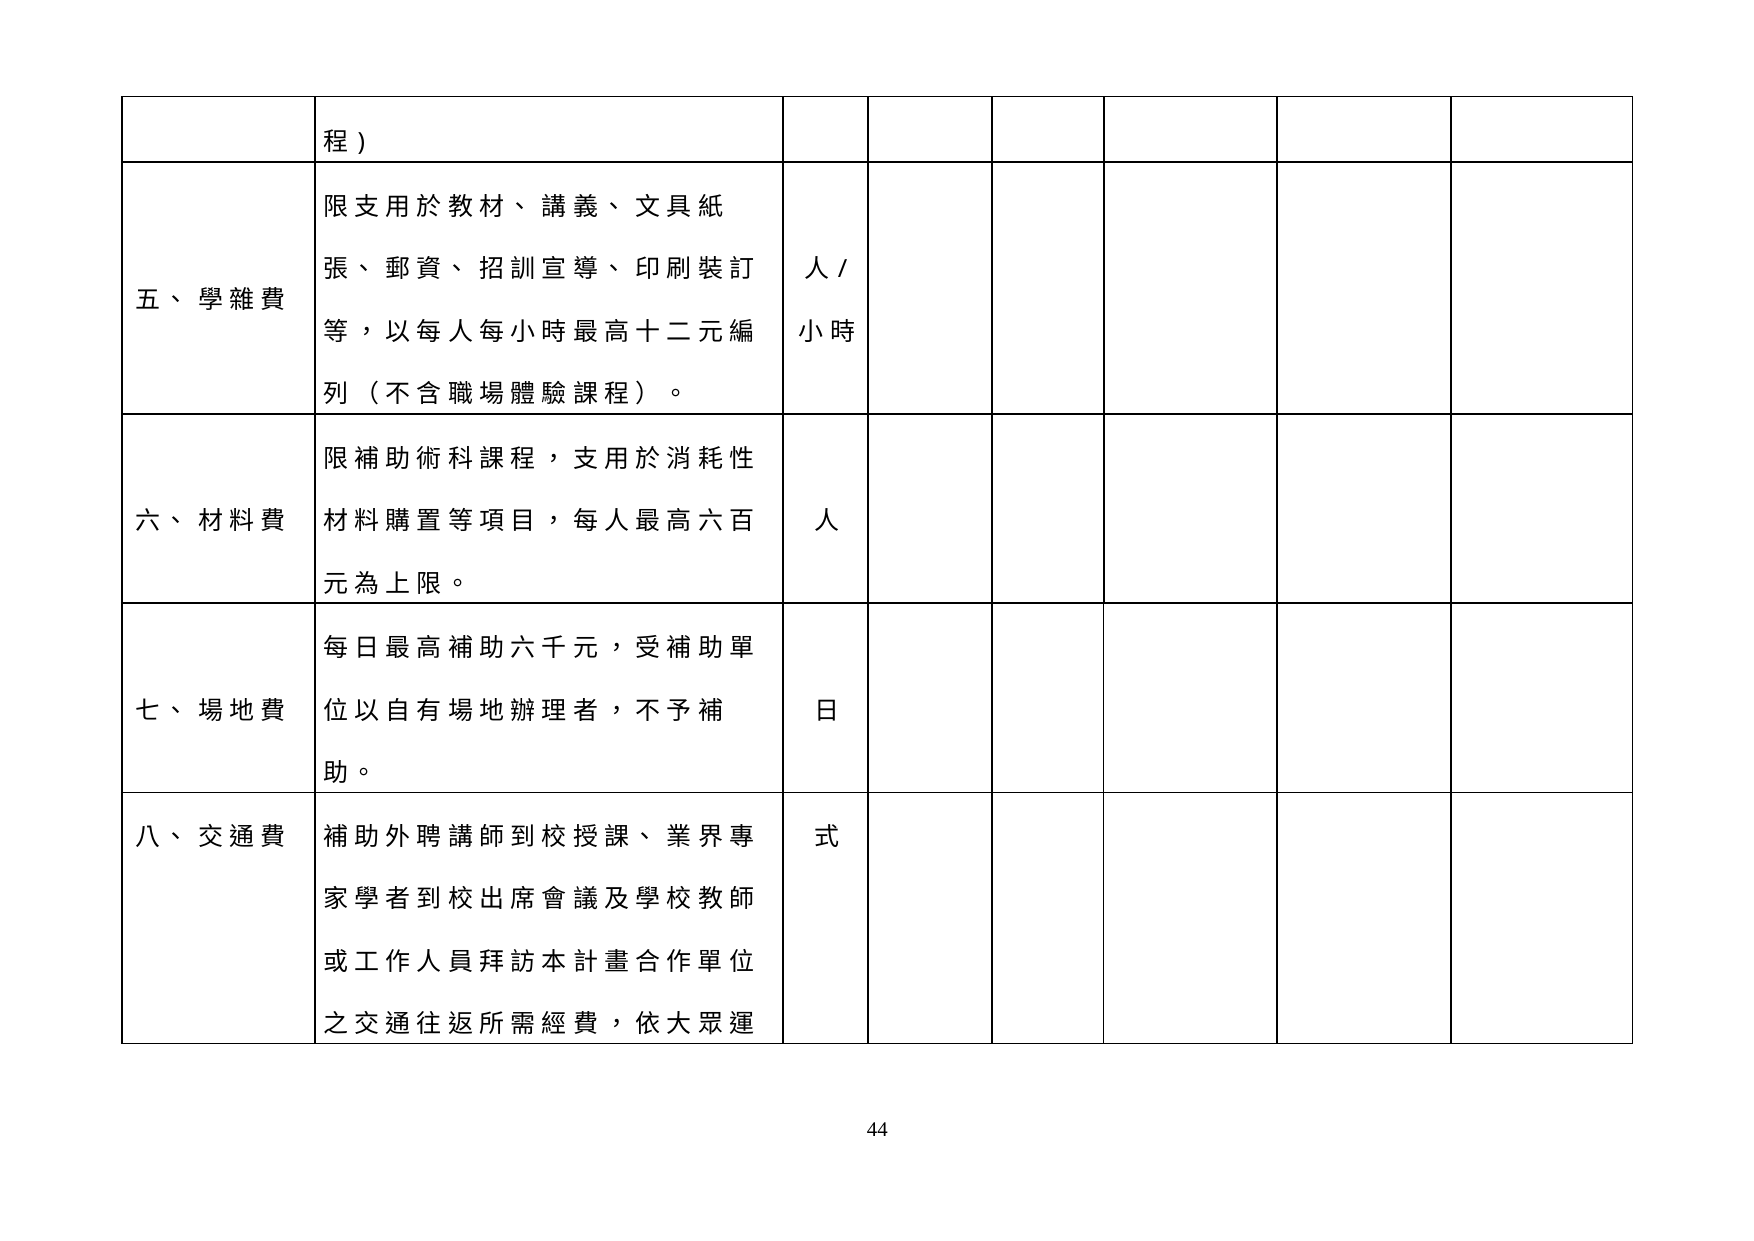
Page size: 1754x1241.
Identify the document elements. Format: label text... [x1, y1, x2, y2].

table_cell [1452, 415, 1632, 602]
table_cell 限補助術科課程，支用於消耗性材料購置等項目，每人最高六百元為上限。 [316, 415, 782, 602]
table_cell 式 [784, 793, 867, 1043]
table_cell [1105, 163, 1276, 413]
table_cell [1105, 415, 1276, 602]
table_cell [1278, 604, 1450, 792]
table_cell 人 [784, 415, 867, 602]
table_cell 七、場地費 [123, 604, 314, 792]
table_cell [1104, 793, 1276, 1043]
table_cell [993, 604, 1103, 792]
table_cell 五、學雜費 [123, 163, 314, 413]
table_cell [1104, 604, 1276, 792]
table_cell [1278, 163, 1450, 413]
table_cell 八、交通費 [123, 793, 314, 1043]
table_cell [784, 97, 867, 161]
table_cell 六、材料費 [123, 415, 314, 602]
table_cell [993, 97, 1103, 161]
table_cell 日 [784, 604, 867, 792]
table_cell [1452, 163, 1632, 413]
table_cell [1278, 793, 1450, 1043]
table_cell 每日最高補助六千元，受補助單位以自有場地辦理者，不予補助。 [316, 604, 782, 792]
table_cell [869, 163, 991, 413]
table_cell [869, 604, 991, 792]
table_cell [993, 163, 1103, 413]
table_cell [869, 415, 991, 602]
table_cell [123, 97, 314, 161]
table_cell [1278, 97, 1450, 161]
table_cell [993, 793, 1103, 1043]
table_cell [869, 97, 991, 161]
table_cell [1452, 604, 1632, 792]
table_cell [1452, 97, 1632, 161]
table_cell [993, 415, 1103, 602]
table_cell [1105, 97, 1276, 161]
table_cell 補助外聘講師到校授課、業界專家學者到校出席會議及學校教師或工作人員拜訪本計畫合作單位之交通往返所需經費，依大眾運 [316, 793, 782, 1043]
table_cell [1278, 415, 1450, 602]
table_cell 人/小時 [784, 163, 867, 413]
table_cell 限支用於教材、講義、文具紙張、郵資、招訓宣導、印刷裝訂等，以每人每小時最高十二元編列（不含職場體驗課程）。 [316, 163, 782, 413]
table_cell 程) [316, 97, 782, 161]
table_cell [869, 793, 991, 1043]
table_cell [1452, 793, 1632, 1043]
